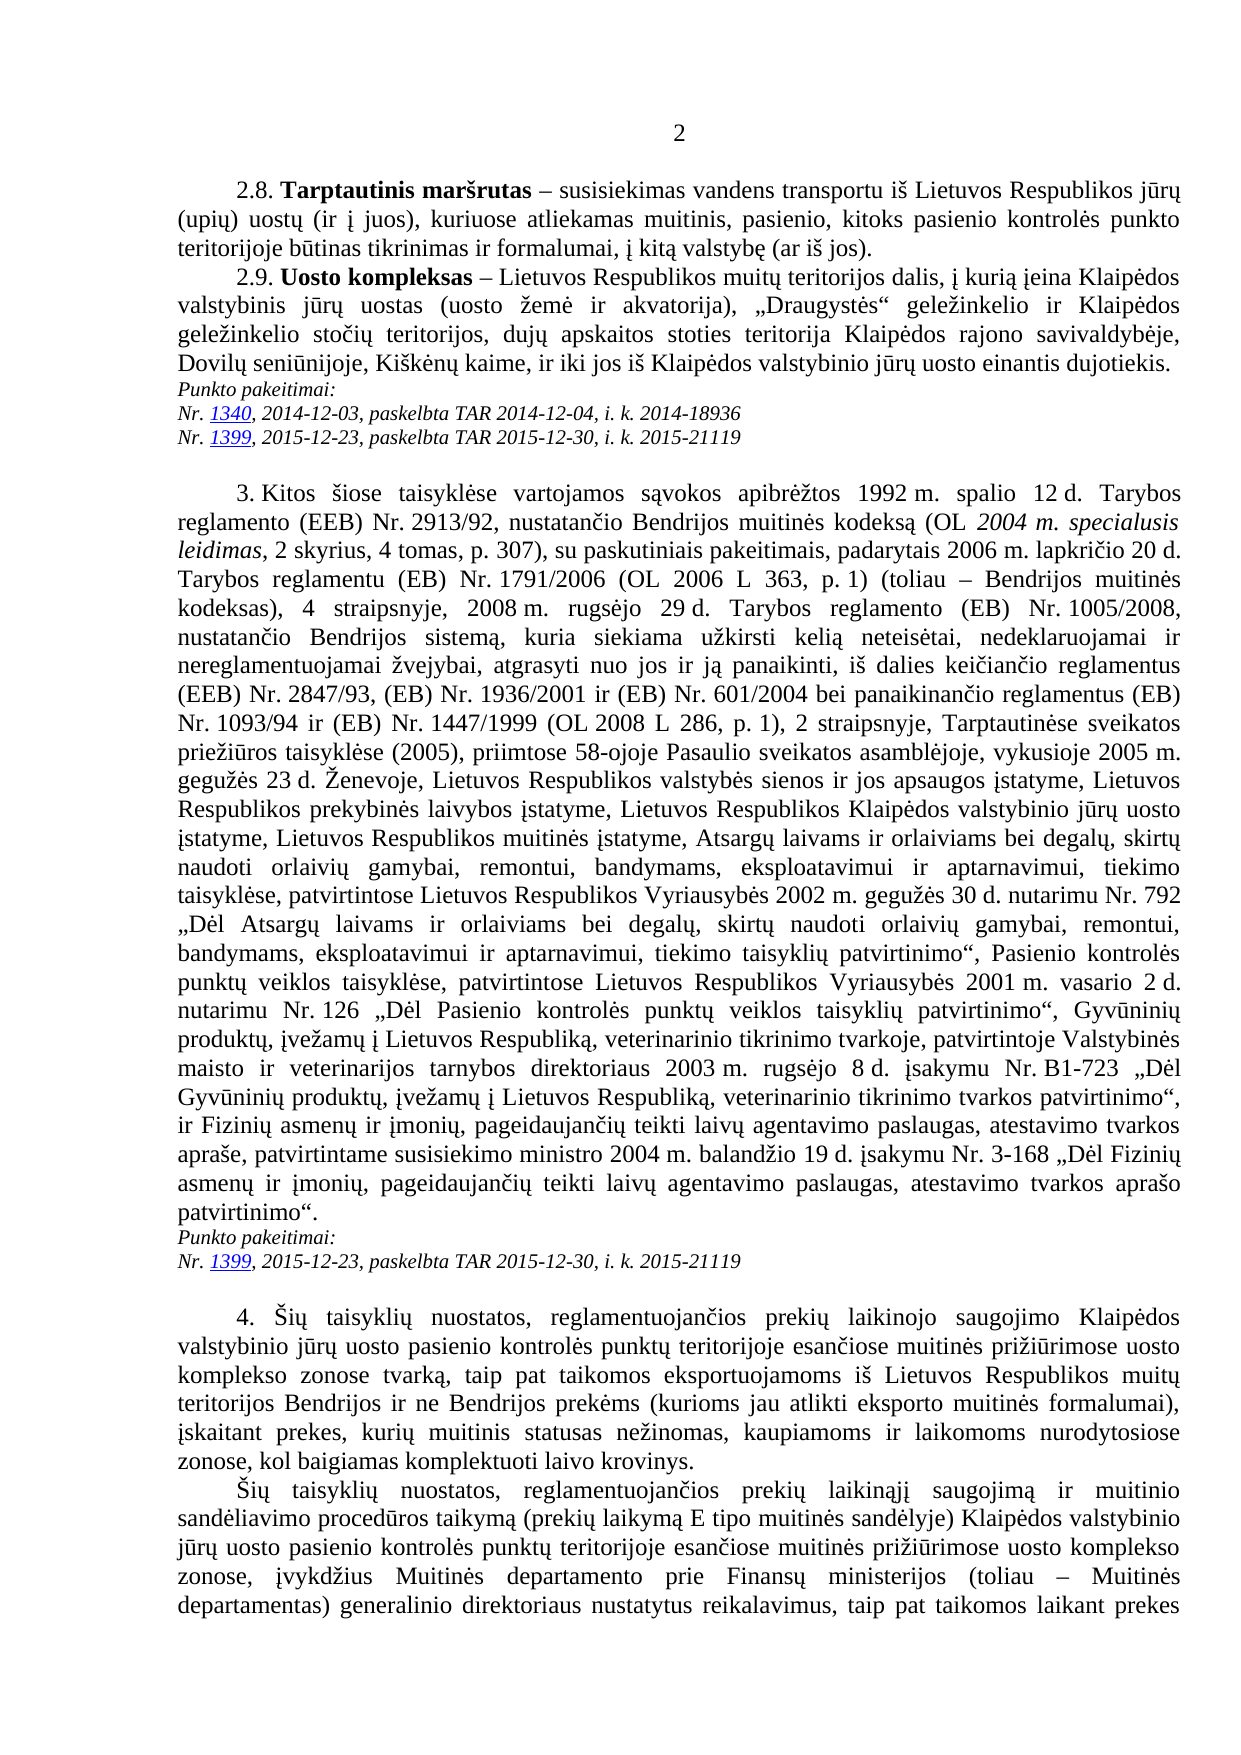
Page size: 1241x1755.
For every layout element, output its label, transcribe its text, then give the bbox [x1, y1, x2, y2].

text Nr. 1399, 2015-12-23, paskelbta TAR 2015-12-30, i. k. 2015-21119 [177, 425, 1181, 449]
text Nr. 1399, 2015-12-23, paskelbta TAR 2015-12-30, i. k. 2015-21119 [177, 1249, 1181, 1273]
text Punkto pakeitimai: [177, 1225, 1181, 1249]
text Šių taisyklių nuostatos, reglamentuojančios prekių laikinąjį saugojimą ir muitinio sandėliavimo procedūros taikymą (prekių laikymą E tipo muitinės sandėlyje) Klaipėdos valstybinio jūrų uosto pasienio kontrolės punktų teritorijoje esančiose muitinės prižiūrimose uosto komplekso zonose, įvykdžius Muitinės departamento prie Finansų ministerijos (toliau – Muitinės departamentas) generalinio direktoriaus nustatytus reikalavimus, taip pat taikomos laikant prekes [177, 1475, 1181, 1618]
text 2.8. Tarptautinis maršrutas – susisiekimas vandens transportu iš Lietuvos Respublikos jūrų (upių) uostų (ir į juos), kuriuose atliekamas muitinis, pasienio, kitoks pasienio kontrolės punkto teritorijoje būtinas tikrinimas ir formalumai, į kitą valstybę (ar iš jos). [177, 176, 1181, 262]
text 3. Kitos šiose taisyklėse vartojamos sąvokos apibrėžtos 1992 m. spalio 12 d. Tarybos reglamento (EEB) Nr. 2913/92, nustatančio Bendrijos muitinės kodeksą (OL 2004 m. specialusis leidimas, 2 skyrius, 4 tomas, p. 307), su paskutiniais pakeitimais, padarytais 2006 m. lapkričio 20 d. Tarybos reglamentu (EB) Nr. 1791/2006 (OL 2006 L 363, p. 1) (toliau – Bendrijos muitinės kodeksas), 4 straipsnyje, 2008 m. rugsėjo 29 d. Tarybos reglamento (EB) Nr. 1005/2008, nustatančio Bendrijos sistemą, kuria siekiama užkirsti kelią neteisėtai, nedeklaruojamai ir nereglamentuojamai žvejybai, atgrasyti nuo jos ir ją panaikinti, iš dalies keičiančio reglamentus (EEB) Nr. 2847/93, (EB) Nr. 1936/2001 ir (EB) Nr. 601/2004 bei panaikinančio reglamentus (EB) Nr. 1093/94 ir (EB) Nr. 1447/1999 (OL 2008 L 286, p. 1), 2 straipsnyje, Tarptautinėse sveikatos priežiūros taisyklėse (2005), priimtose 58-ojoje Pasaulio sveikatos asamblėjoje, vykusioje 2005 m. gegužės 23 d. Ženevoje, Lietuvos Respublikos valstybės sienos ir jos apsaugos įstatyme, Lietuvos Respublikos prekybinės laivybos įstatyme, Lietuvos Respublikos Klaipėdos valstybinio jūrų uosto įstatyme, Lietuvos Respublikos muitinės įstatyme, Atsargų laivams ir orlaiviams bei degalų, skirtų naudoti orlaivių gamybai, remontui, bandymams, eksploatavimui ir aptarnavimui, tiekimo taisyklėse, patvirtintose Lietuvos Respublikos Vyriausybės 2002 m. gegužės 30 d. nutarimu Nr. 792 „Dėl Atsargų laivams ir orlaiviams bei degalų, skirtų naudoti orlaivių gamybai, remontui, bandymams, eksploatavimui ir aptarnavimui, tiekimo taisyklių patvirtinimo“, Pasienio kontrolės punktų veiklos taisyklėse, patvirtintose Lietuvos Respublikos Vyriausybės 2001 m. vasario 2 d. nutarimu Nr. 126 „Dėl Pasienio kontrolės punktų veiklos taisyklių patvirtinimo“, Gyvūninių produktų, įvežamų į Lietuvos Respubliką, veterinarinio tikrinimo tvarkoje, patvirtintoje Valstybinės maisto ir veterinarijos tarnybos direktoriaus 2003 m. rugsėjo 8 d. įsakymu Nr. B1-723 „Dėl Gyvūninių produktų, įvežamų į Lietuvos Respubliką, veterinarinio tikrinimo tvarkos patvirtinimo“, ir Fizinių asmenų ir įmonių, pageidaujančių teikti laivų agentavimo paslaugas, atestavimo tvarkos apraše, patvirtintame susisiekimo ministro 2004 m. balandžio 19 d. įsakymu Nr. 3-168 „Dėl Fizinių asmenų ir įmonių, pageidaujančių teikti laivų agentavimo paslaugas, atestavimo tvarkos aprašo patvirtinimo“. [177, 478, 1181, 1225]
text Punkto pakeitimai: [177, 377, 1181, 401]
text 2.9. Uosto kompleksas – Lietuvos Respublikos muitų teritorijos dalis, į kurią įeina Klaipėdos valstybinis jūrų uostas (uosto žemė ir akvatorija), „Draugystės“ geležinkelio ir Klaipėdos geležinkelio stočių teritorijos, dujų apskaitos stoties teritorija Klaipėdos rajono savivaldybėje, Dovilų seniūnijoje, Kiškėnų kaime, ir iki jos iš Klaipėdos valstybinio jūrų uosto einantis dujotiekis. [177, 262, 1181, 377]
text 4. Šių taisyklių nuostatos, reglamentuojančios prekių laikinojo saugojimo Klaipėdos valstybinio jūrų uosto pasienio kontrolės punktų teritorijoje esančiose muitinės prižiūrimose uosto komplekso zonose tvarką, taip pat taikomos eksportuojamoms iš Lietuvos Respublikos muitų teritorijos Bendrijos ir ne Bendrijos prekėms (kurioms jau atlikti eksporto muitinės formalumai), įskaitant prekes, kurių muitinis statusas nežinomas, kaupiamoms ir laikomoms nurodytosiose zonose, kol baigiamas komplektuoti laivo krovinys. [177, 1302, 1181, 1475]
text Nr. 1340, 2014-12-03, paskelbta TAR 2014-12-04, i. k. 2014-18936 [177, 401, 1181, 425]
